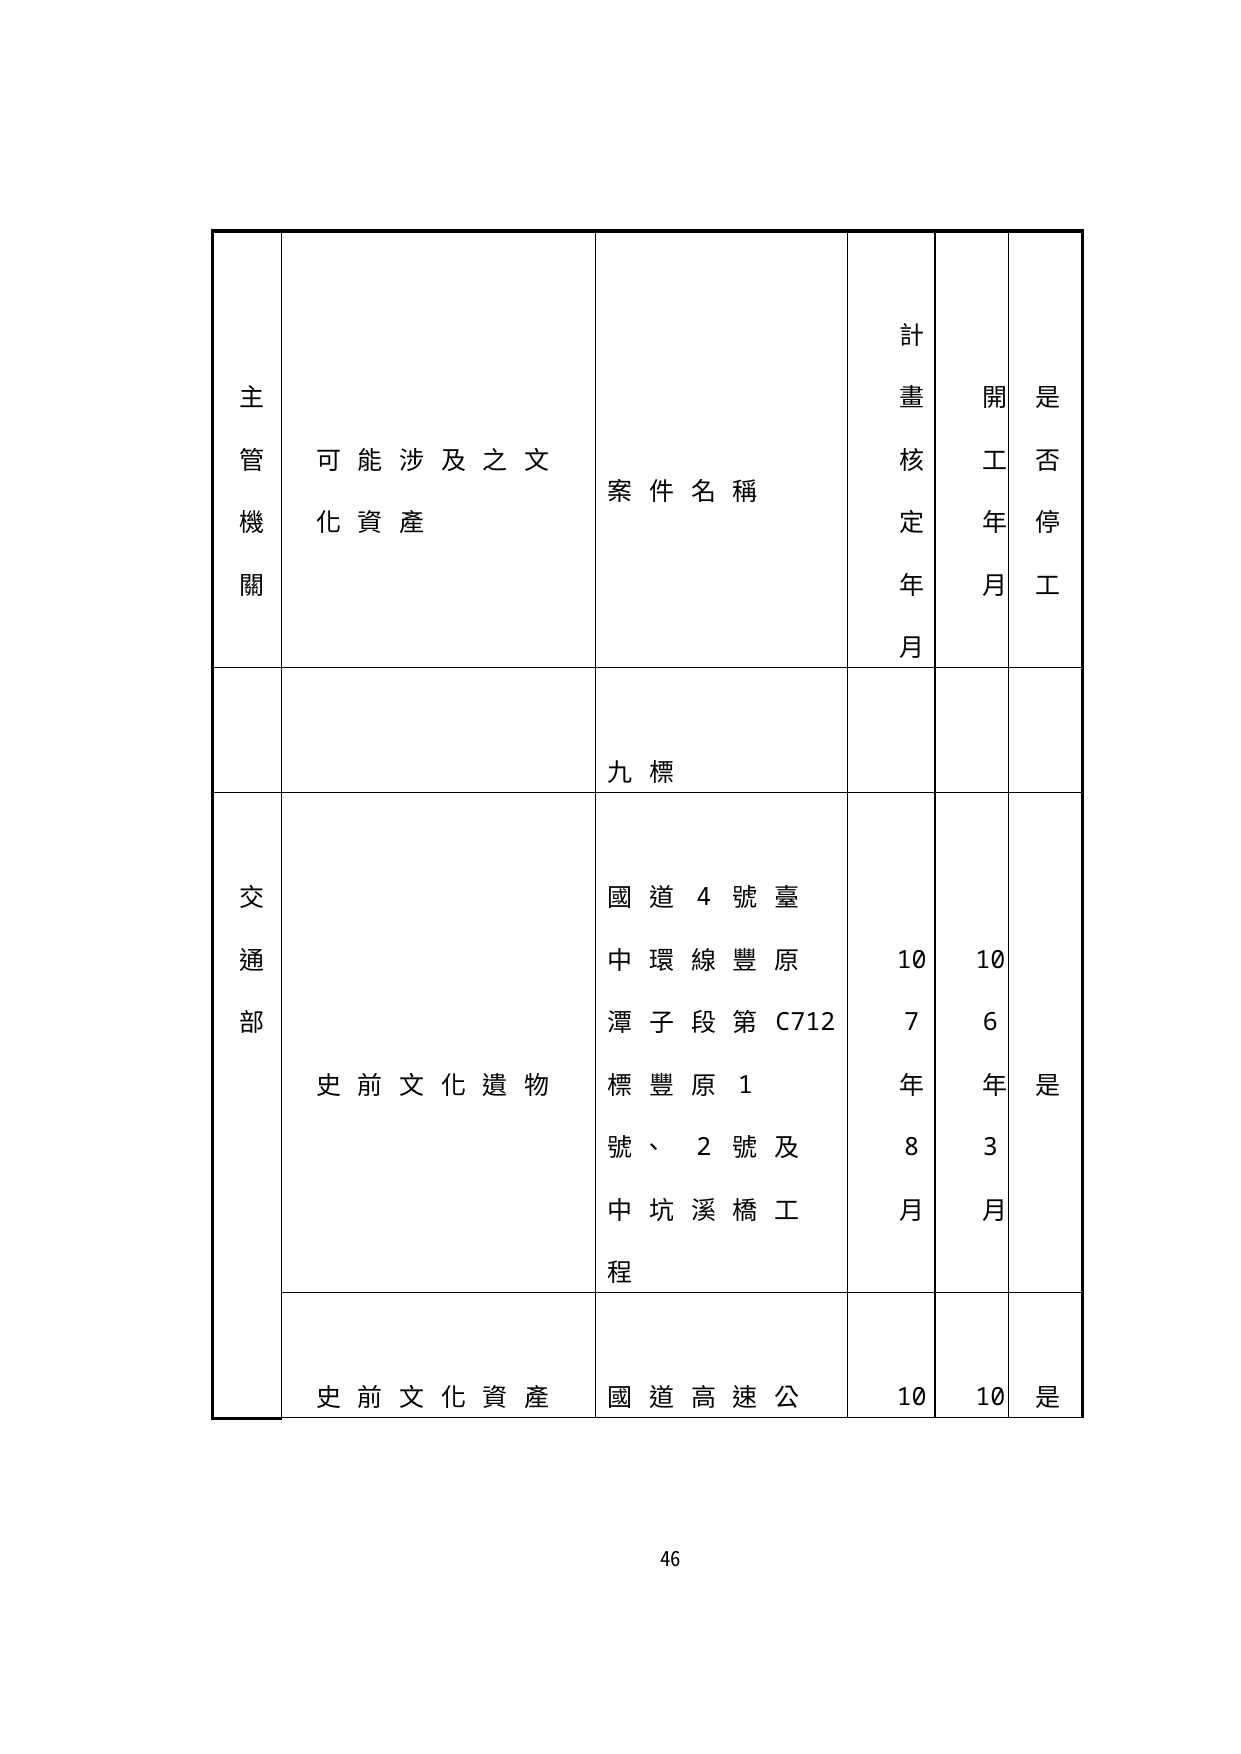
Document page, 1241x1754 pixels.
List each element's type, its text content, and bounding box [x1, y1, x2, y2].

table_cell 史前文化資產 [282, 1293, 595, 1417]
table_header 可能涉及之文化資產 [282, 233, 595, 667]
table_header 主管機關 [214, 233, 281, 667]
table_header 計畫核定年月 [848, 233, 934, 667]
table_cell 史前文化遺物 [282, 793, 595, 1292]
table_header 開工年月 [936, 233, 1008, 667]
table_cell 國道4號臺中環線豐原潭子段第C712標豐原1號、2號及中坑溪橋工程 [596, 793, 847, 1292]
table_cell [282, 668, 595, 792]
table_header 是否停工 [1009, 233, 1081, 667]
table_cell 10 [848, 1293, 934, 1417]
table_cell 國道高速公 [596, 1293, 847, 1417]
table_cell [848, 668, 934, 792]
table_header 案件名稱 [596, 233, 847, 667]
table_cell 九標 [596, 668, 847, 792]
table_cell 10 [936, 1293, 1008, 1417]
table_cell 106年3月 [936, 793, 1008, 1292]
table_cell 是 [1009, 1293, 1081, 1417]
table_cell 是 [1009, 793, 1081, 1292]
table_cell [1009, 668, 1081, 792]
table_cell 交通部 [214, 793, 281, 1417]
table_cell 107年8月 [848, 793, 934, 1292]
table_cell [214, 668, 281, 792]
table_cell [936, 668, 1008, 792]
